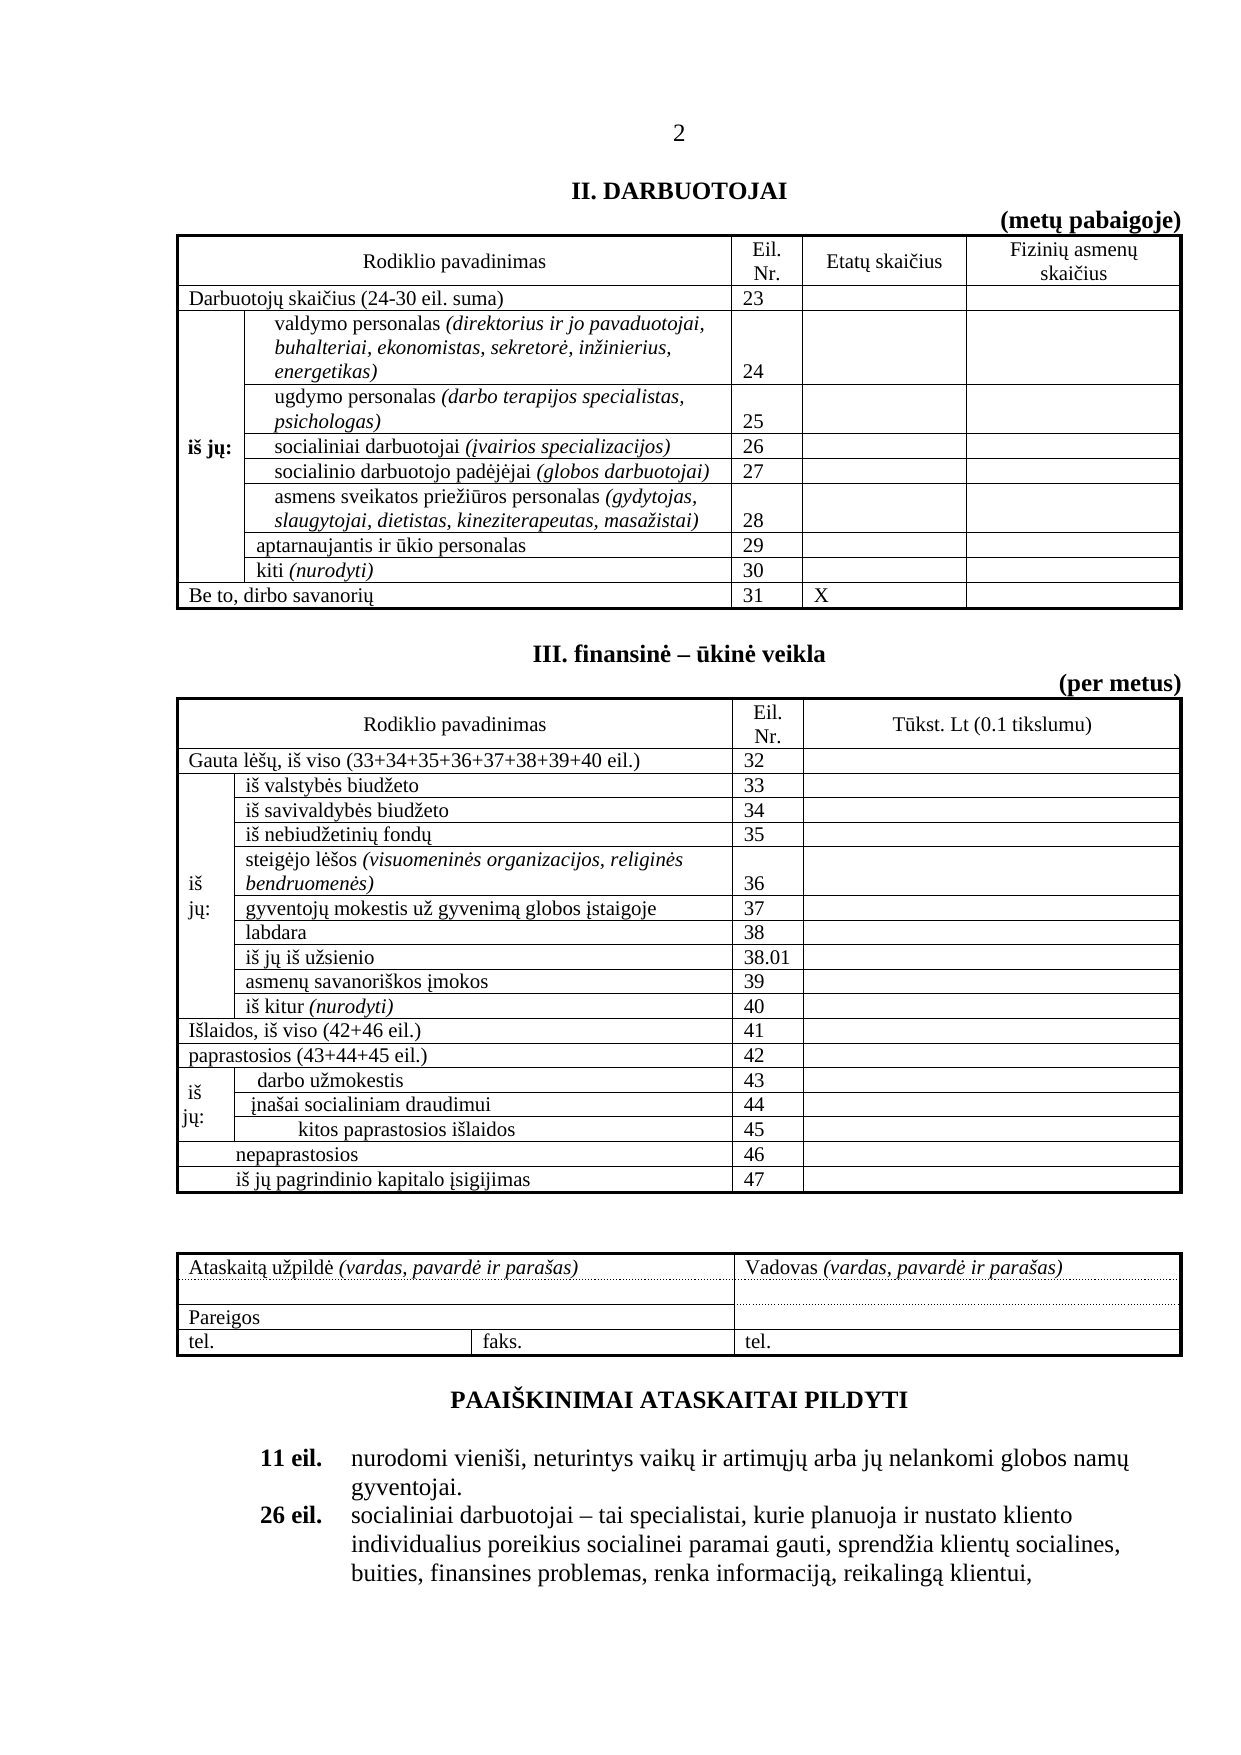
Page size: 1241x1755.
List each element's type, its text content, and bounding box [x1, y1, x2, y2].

table_cell iš jų: [179, 774, 234, 1018]
table_cell 30 [732, 558, 802, 582]
table_cell [803, 459, 966, 483]
table_cell faks. [472, 1330, 734, 1353]
table_cell ugdymo personalas (darbo terapijos specialistas, psichologas) [245, 385, 731, 433]
table_cell kitos paprastosios išlaidos [235, 1117, 732, 1141]
table_cell [804, 774, 1179, 797]
table_cell išlaidos, iš viso (42+46 eil.) [179, 1019, 732, 1042]
table_header Ataskaitą užpildė (vardas, pavardė ir parašas) [179, 1255, 734, 1279]
table_cell [804, 921, 1179, 944]
table_cell [804, 896, 1179, 919]
text II. DARBUOTOJAI [177, 176, 1181, 205]
table_cell 23 [732, 286, 802, 310]
table_cell [803, 484, 966, 532]
table_cell [804, 1019, 1179, 1042]
table_cell 38 [733, 921, 803, 944]
table_header Eil. Nr. [733, 700, 803, 748]
table_cell steigėjo lėšos (visuomeninės organizacijos, religinės bendruomenės) [235, 847, 732, 895]
table_cell 33 [733, 774, 803, 797]
table_cell iš valstybės biudžeto [235, 774, 732, 797]
table_cell [967, 459, 1179, 483]
text III. finansinė – ūkinė veikla [177, 639, 1181, 668]
table_cell 40 [733, 994, 803, 1018]
table_cell 41 [733, 1019, 803, 1042]
table_cell [804, 1117, 1179, 1141]
table_cell tel. [735, 1330, 1179, 1353]
table_cell [803, 533, 966, 557]
table_cell [967, 286, 1179, 310]
table_cell [967, 385, 1179, 433]
table_cell [967, 533, 1179, 557]
table_cell 47 [733, 1167, 803, 1191]
table_cell labdara [235, 921, 732, 944]
table_cell X [803, 583, 966, 607]
text (per metus) [177, 668, 1181, 697]
table_cell 24 [732, 311, 802, 383]
table_cell [967, 583, 1179, 607]
table_header Vadovas (vardas, pavardė ir parašas) [735, 1255, 1179, 1279]
table_cell [804, 1142, 1179, 1166]
table_cell [804, 847, 1179, 895]
table_cell iš kitur (nurodyti) [235, 994, 732, 1018]
table_cell [804, 1167, 1179, 1191]
table_cell Darbuotojų skaičius (24-30 eil. suma) [179, 286, 731, 310]
table_cell 31 [732, 583, 802, 607]
table_cell iš jų: [179, 1068, 234, 1141]
table_header Fizinių asmenų skaičius [967, 237, 1179, 285]
table_cell [804, 1093, 1179, 1116]
table_cell 36 [733, 847, 803, 895]
table_cell [804, 1068, 1179, 1092]
text PAAIŠKINIMAI ATASKAITAI PILDYTI [177, 1385, 1181, 1414]
table_cell 39 [733, 970, 803, 993]
table_cell socialiniai darbuotojai – tai specialistai, kurie planuoja ir nustato kliento individualius poreikius socialinei paramai gauti, sprendžia klientų socialines, buities, finansines problemas, renka informaciją, reikalingą klientui, [340, 1500, 1181, 1587]
table_cell [967, 311, 1179, 383]
table_cell iš savivaldybės biudžeto [235, 798, 732, 822]
table_cell [803, 311, 966, 383]
table_header Rodiklio pavadinimas [179, 237, 731, 285]
table_cell iš jų iš užsienio [235, 945, 732, 969]
table_cell 29 [732, 533, 802, 557]
table_cell 32 [733, 749, 803, 772]
table_cell 37 [733, 896, 803, 919]
table_cell 46 [733, 1142, 803, 1166]
table_header Etatų skaičius [803, 237, 966, 285]
table_cell [803, 558, 966, 582]
table_cell 35 [733, 823, 803, 846]
table_cell kiti (nurodyti) [245, 558, 731, 582]
table_cell 45 [733, 1117, 803, 1141]
table_cell [804, 1044, 1179, 1067]
table_cell [804, 749, 1179, 772]
table_cell [804, 945, 1179, 969]
table_cell iš jų pagrindinio kapitalo įsigijimas [179, 1167, 732, 1191]
table_cell 27 [732, 459, 802, 483]
table_cell [967, 484, 1179, 532]
table_cell Pareigos [179, 1305, 734, 1329]
table_cell iš nebiudžetinių fondų [235, 823, 732, 846]
table_cell valdymo personalas (direktorius ir jo pavaduotojai, buhalteriai, ekonomistas, sekretorė, inžinierius, energetikas) [245, 311, 731, 383]
table_cell paprastosios (43+44+45 eil.) [179, 1044, 732, 1067]
table_cell socialiniai darbuotojai (įvairios specializacijos) [245, 434, 731, 458]
table_cell [804, 798, 1179, 822]
table_cell [803, 434, 966, 458]
table_cell Gauta lėšų, iš viso (33+34+35+36+37+38+39+40 eil.) [179, 749, 732, 772]
table_cell 44 [733, 1093, 803, 1116]
table_cell [804, 970, 1179, 993]
table_cell [804, 994, 1179, 1018]
table_cell darbo užmokestis [235, 1068, 732, 1092]
table_cell [804, 823, 1179, 846]
table_cell [735, 1279, 1179, 1304]
table_cell 43 [733, 1068, 803, 1092]
table_cell įnašai socialiniam draudimui [235, 1093, 732, 1116]
table_header Tūkst. Lt (0.1 tikslumu) [804, 700, 1179, 748]
table_cell 34 [733, 798, 803, 822]
table_cell asmenų savanoriškos įmokos [235, 970, 732, 993]
table_cell 28 [732, 484, 802, 532]
table_cell [803, 385, 966, 433]
table_cell nepaprastosios [179, 1142, 732, 1166]
table_header nurodomi vieniši, neturintys vaikų ir artimųjų arba jų nelankomi globos namų gyventojai. [340, 1443, 1181, 1500]
table_cell asmens sveikatos priežiūros personalas (gydytojas, slaugytojai, dietistas, kineziterapeutas, masažistai) [245, 484, 731, 532]
table_cell [735, 1304, 1179, 1329]
table_cell 26 [732, 434, 802, 458]
table_cell [179, 1279, 734, 1304]
table_cell [967, 434, 1179, 458]
table_cell gyventojų mokestis už gyvenimą globos įstaigoje [235, 896, 732, 919]
table_cell Be to, dirbo savanorių [179, 583, 731, 607]
table_cell iš jų: [179, 311, 244, 582]
table_cell 42 [733, 1044, 803, 1067]
table_header Eil. Nr. [732, 237, 802, 285]
table_cell tel. [179, 1330, 471, 1353]
table_cell [803, 286, 966, 310]
table_cell 26 eil. [177, 1500, 339, 1587]
table_cell 38.01 [733, 945, 803, 969]
table_cell aptarnaujantis ir ūkio personalas [245, 533, 731, 557]
table_header Rodiklio pavadinimas [179, 700, 732, 748]
table_cell 25 [732, 385, 802, 433]
table_cell socialinio darbuotojo padėjėjai (globos darbuotojai) [245, 459, 731, 483]
table_cell [967, 558, 1179, 582]
table_header 11 eil. [177, 1443, 339, 1500]
text (metų pabaigoje) [177, 205, 1181, 234]
